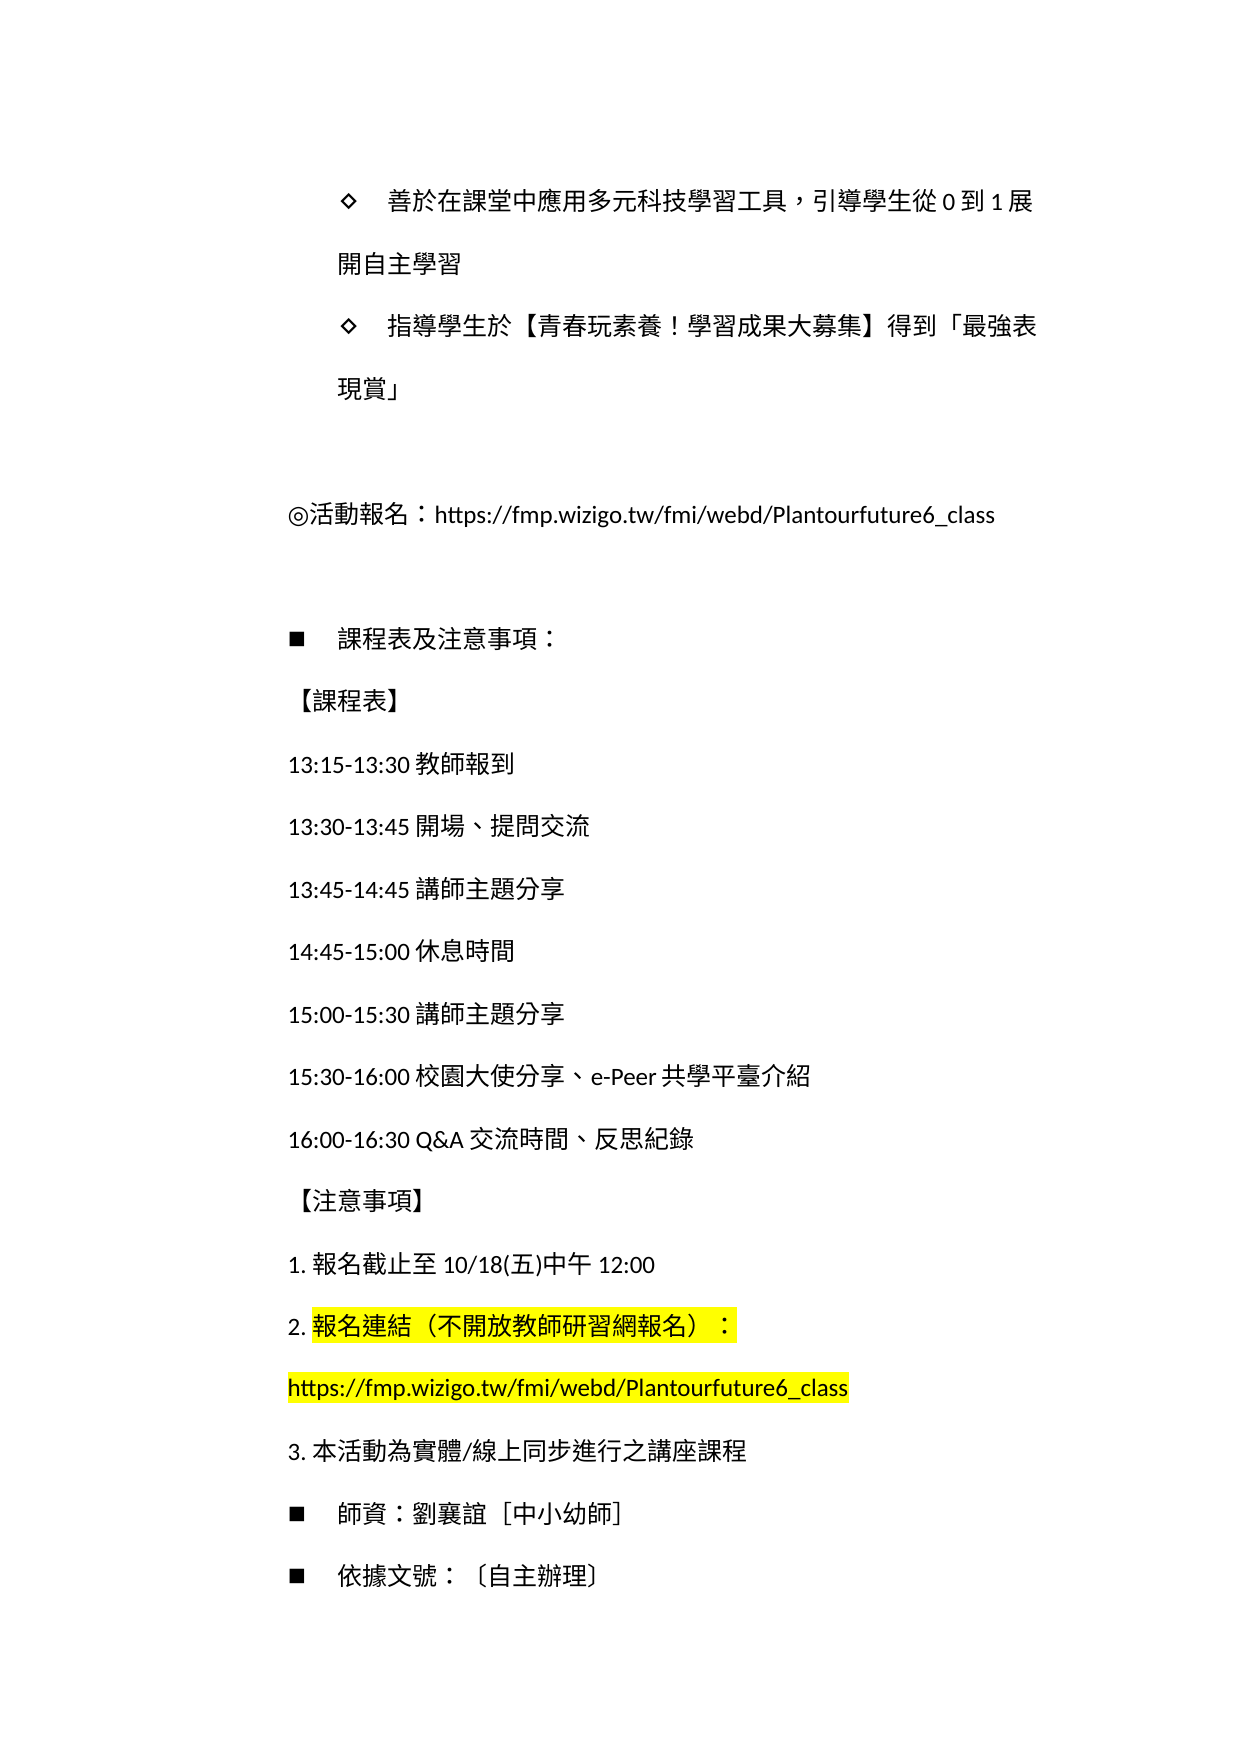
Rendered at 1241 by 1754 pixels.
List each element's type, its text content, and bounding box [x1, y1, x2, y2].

text 15:00-15:30 講師主題分享 [287, 971, 1053, 1033]
list 課程表及注意事項： 【課程表】 [287, 596, 1053, 721]
text 【注意事項】 1. 報名截止至10/18(五)中午12:00 [287, 1158, 1053, 1283]
text 16:00-16:30 Q&A交流時間、反思紀錄 [287, 1096, 1053, 1158]
list 依據文號：〔自主辦理〕 [287, 1533, 1053, 1596]
text 13:30-13:45 開場、提問交流 [287, 783, 1053, 846]
text ◎活動報名：https://fmp.wizigo.tw/fmi/webd/Plantourfuture6_class [287, 471, 1053, 596]
text 13:45-14:45 講師主題分享 [287, 846, 1053, 908]
list 師資：劉襄誼［中小幼師］ [287, 1471, 1053, 1533]
text 15:30-16:00 校園大使分享、e-Peer共學平臺介紹 [287, 1033, 1053, 1096]
list 指導學生於【青春玩素養！學習成果大募集】得到「最強表現賞」 [337, 283, 1053, 408]
text 13:15-13:30 教師報到 [287, 721, 1053, 783]
text 2. 報名連結（不開放教師研習網報名）：https://fmp.wizigo.tw/fmi/webd/Plantourfuture6_class [287, 1283, 1053, 1408]
text 3. 本活動為實體/線上同步進行之講座課程 [287, 1408, 1053, 1471]
list 善於在課堂中應用多元科技學習工具，引導學生從0到1展開自主學習 [337, 158, 1053, 283]
text 14:45-15:00 休息時間 [287, 908, 1053, 971]
